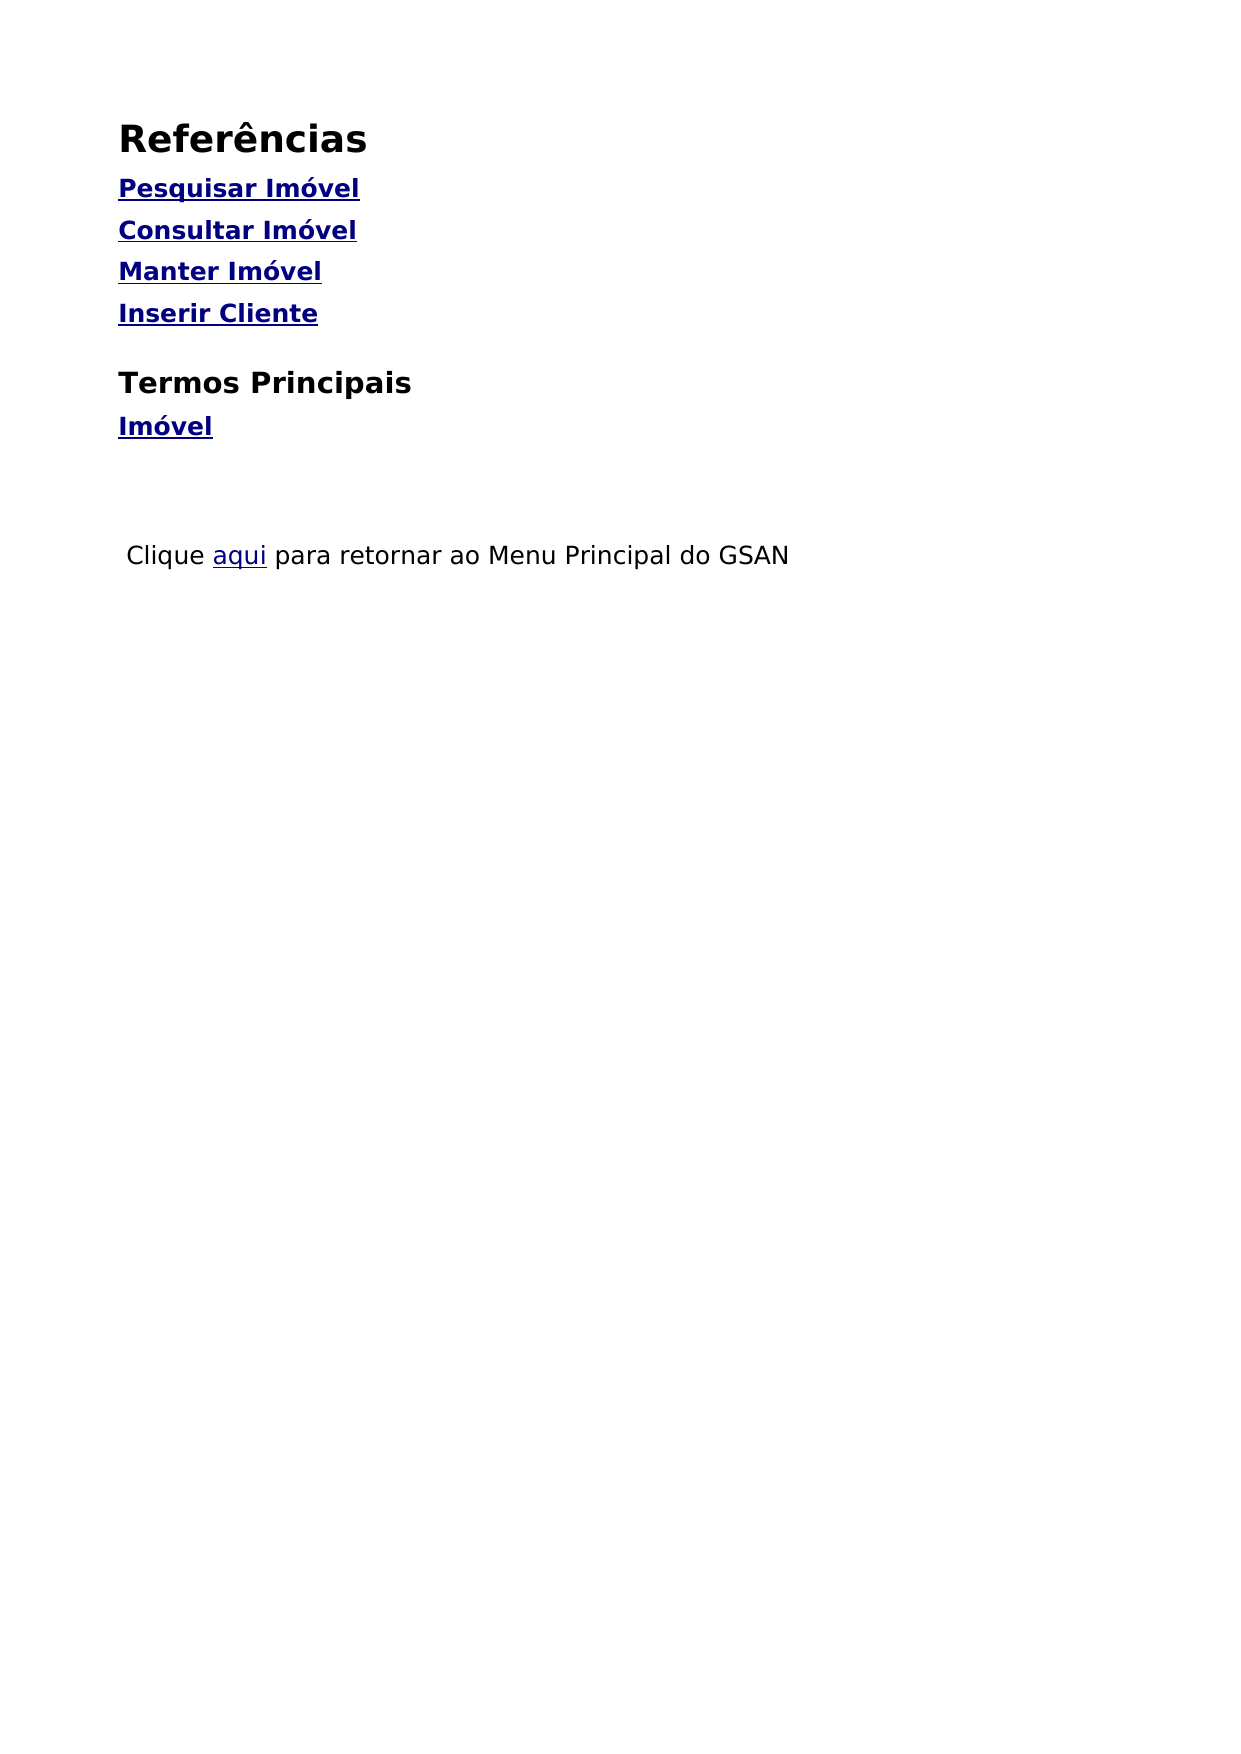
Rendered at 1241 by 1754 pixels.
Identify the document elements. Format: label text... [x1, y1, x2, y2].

subtitle Termos Principais [118, 366, 1122, 400]
text Manter Imóvel [118, 258, 1122, 287]
text Consultar Imóvel [118, 216, 1122, 245]
text Pesquisar Imóvel [118, 174, 1122, 203]
text Inserir Cliente [118, 299, 1122, 328]
text Imóvel [118, 412, 1122, 442]
subtitle Referências [118, 118, 1122, 162]
text Clique aqui para retornar ao Menu Principal do GSAN [118, 454, 1122, 571]
